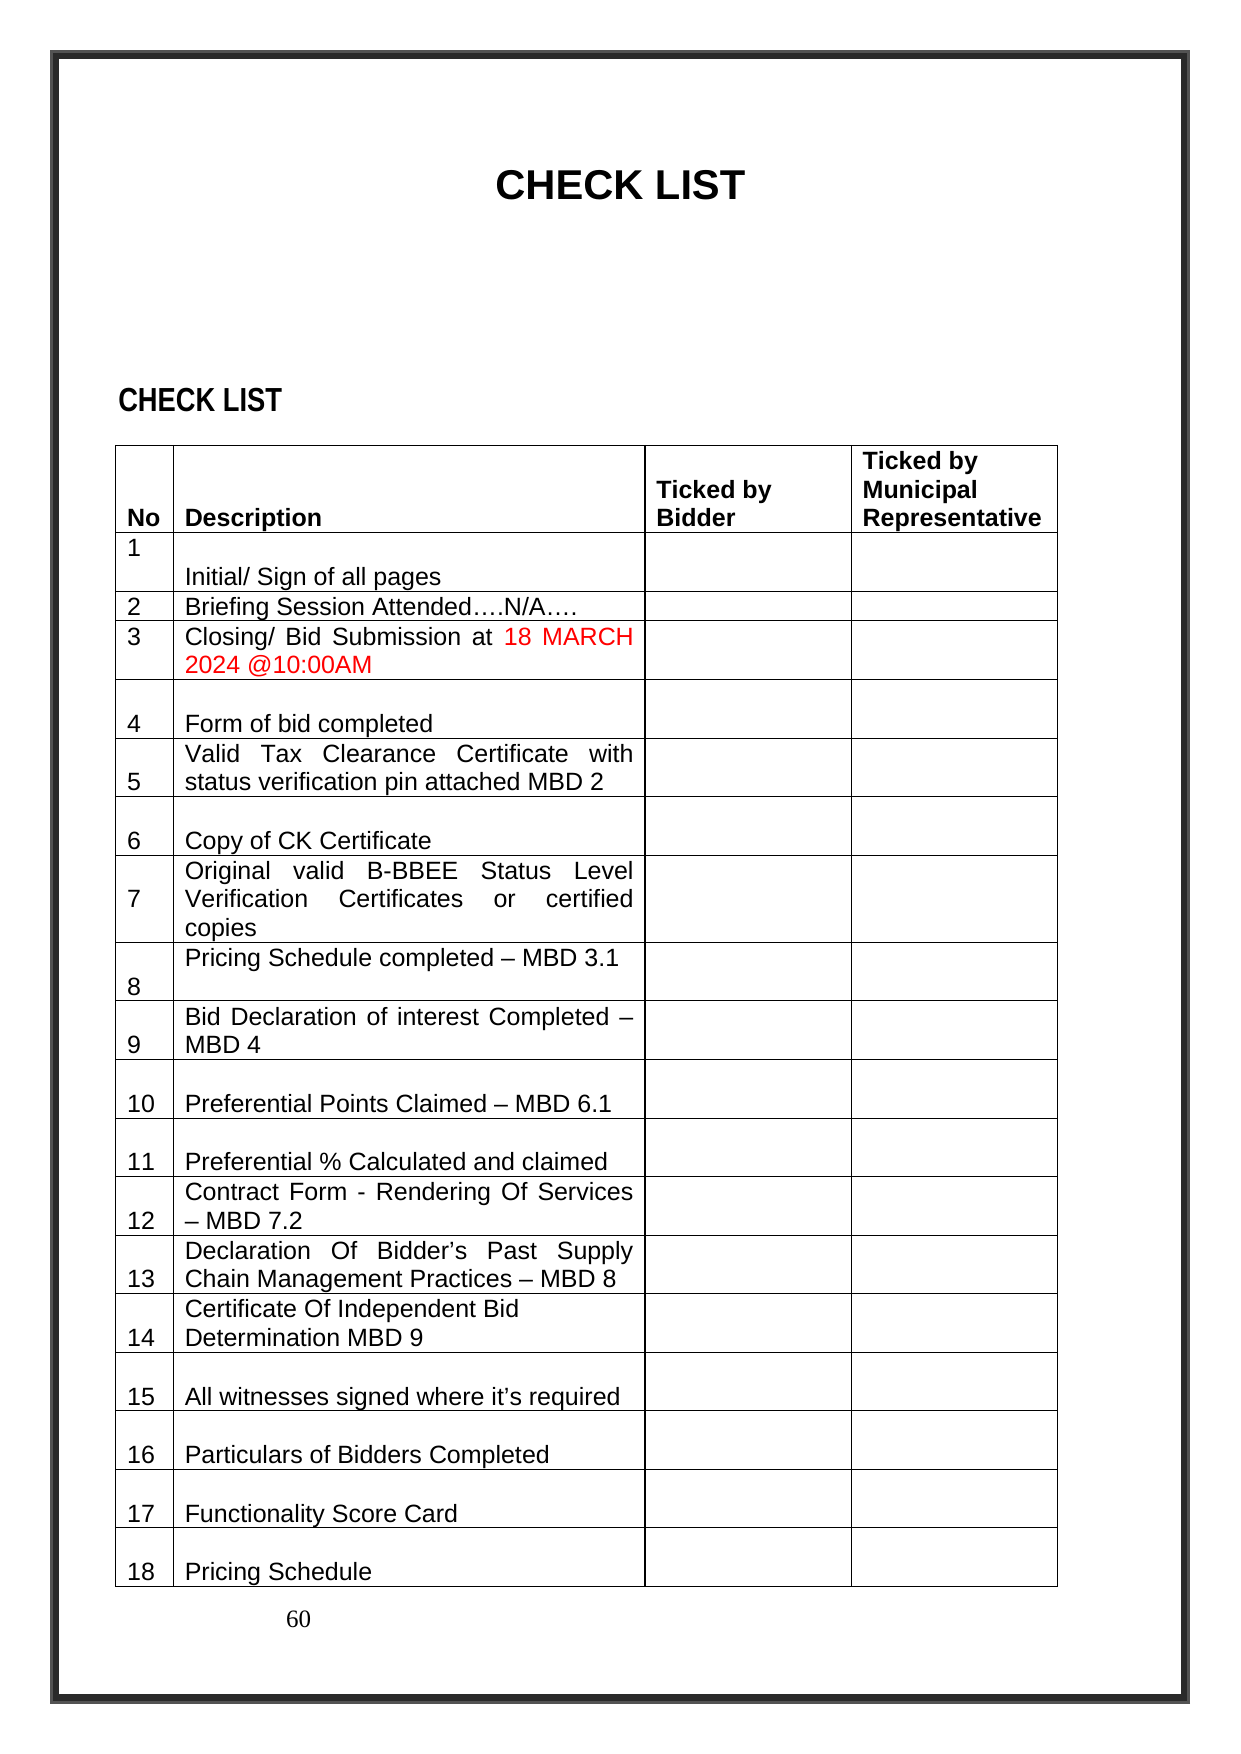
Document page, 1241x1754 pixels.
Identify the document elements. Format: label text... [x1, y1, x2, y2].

table_cell 10 [116, 1060, 173, 1117]
table_cell [646, 533, 851, 591]
table_header Ticked by Bidder [646, 446, 851, 532]
table_cell 14 [116, 1294, 173, 1352]
table_cell [852, 943, 1057, 1000]
table_cell Valid Tax Clearance Certificate with status verification pin attached MBD 2 [174, 739, 644, 796]
table_cell Original valid B-BBEE Status Level Verification Certificates or certified copies [174, 856, 644, 942]
table_cell [646, 1294, 851, 1352]
table_cell [646, 1411, 851, 1469]
table_cell [646, 1236, 851, 1293]
table_cell [646, 1060, 851, 1117]
table_cell [852, 533, 1057, 591]
table_cell [852, 592, 1057, 620]
table_cell [852, 797, 1057, 854]
table_cell Contract Form - Rendering Of Services – MBD 7.2 [174, 1177, 644, 1234]
table_cell Preferential Points Claimed – MBD 6.1 [174, 1060, 644, 1117]
table_cell 6 [116, 797, 173, 854]
table_cell Briefing Session Attended….N/A…. [174, 592, 644, 620]
table_cell 13 [116, 1236, 173, 1293]
table_header Ticked by Municipal Representative [852, 446, 1057, 532]
table_cell [646, 1177, 851, 1234]
table_cell 8 [116, 943, 173, 1000]
table_cell [646, 797, 851, 854]
table_cell [852, 1236, 1057, 1293]
table_header Description [174, 446, 644, 532]
table_cell 17 [116, 1470, 173, 1527]
table_cell 16 [116, 1411, 173, 1469]
table_header No [116, 446, 173, 532]
table_cell [646, 1528, 851, 1586]
table_cell [852, 1294, 1057, 1352]
table_cell 12 [116, 1177, 173, 1234]
table_cell 9 [116, 1001, 173, 1059]
table_cell 5 [116, 739, 173, 796]
table_cell 11 [116, 1119, 173, 1176]
table_cell Particulars of Bidders Completed [174, 1411, 644, 1469]
table_cell [852, 1470, 1057, 1527]
table_cell Bid Declaration of interest Completed – MBD 4 [174, 1001, 644, 1059]
table_cell Pricing Schedule [174, 1528, 644, 1586]
table_cell Closing/ Bid Submission at 18 MARCH 2024 @10:00AM [174, 621, 644, 679]
table_cell [852, 1060, 1057, 1117]
table_cell [646, 1001, 851, 1059]
table_cell [646, 621, 851, 679]
table_cell [852, 621, 1057, 679]
table_cell [852, 1528, 1057, 1586]
table_cell 18 [116, 1528, 173, 1586]
table_cell 7 [116, 856, 173, 942]
table_cell [852, 1001, 1057, 1059]
table_cell 3 [116, 621, 173, 679]
table_cell [852, 1411, 1057, 1469]
table_cell [646, 856, 851, 942]
table_cell 2 [116, 592, 173, 620]
text CHECK LIST [118, 380, 1122, 418]
table_cell Initial/ Sign of all pages [174, 533, 644, 591]
table_cell 4 [116, 680, 173, 737]
table_cell [852, 856, 1057, 942]
table_cell Declaration Of Bidder’s Past Supply Chain Management Practices – MBD 8 [174, 1236, 644, 1293]
table_cell [646, 680, 851, 737]
table_cell Functionality Score Card [174, 1470, 644, 1527]
table_cell [646, 943, 851, 1000]
table_cell [646, 1119, 851, 1176]
table_cell [852, 739, 1057, 796]
text CHECK LIST [118, 160, 1122, 208]
table_cell Pricing Schedule completed – MBD 3.1 [174, 943, 644, 1000]
table_cell Preferential % Calculated and claimed [174, 1119, 644, 1176]
table_cell [852, 1177, 1057, 1234]
table_cell [852, 1353, 1057, 1410]
table_cell [646, 1470, 851, 1527]
table_cell 15 [116, 1353, 173, 1410]
table_cell Form of bid completed [174, 680, 644, 737]
table_cell [852, 1119, 1057, 1176]
table_cell [646, 592, 851, 620]
table_cell All witnesses signed where it’s required [174, 1353, 644, 1410]
table_cell 1 [116, 533, 173, 591]
table_cell [646, 739, 851, 796]
table_cell Copy of CK Certificate [174, 797, 644, 854]
table_cell [852, 680, 1057, 737]
table_cell Certificate Of Independent Bid Determination MBD 9 [174, 1294, 644, 1352]
table_cell [646, 1353, 851, 1410]
